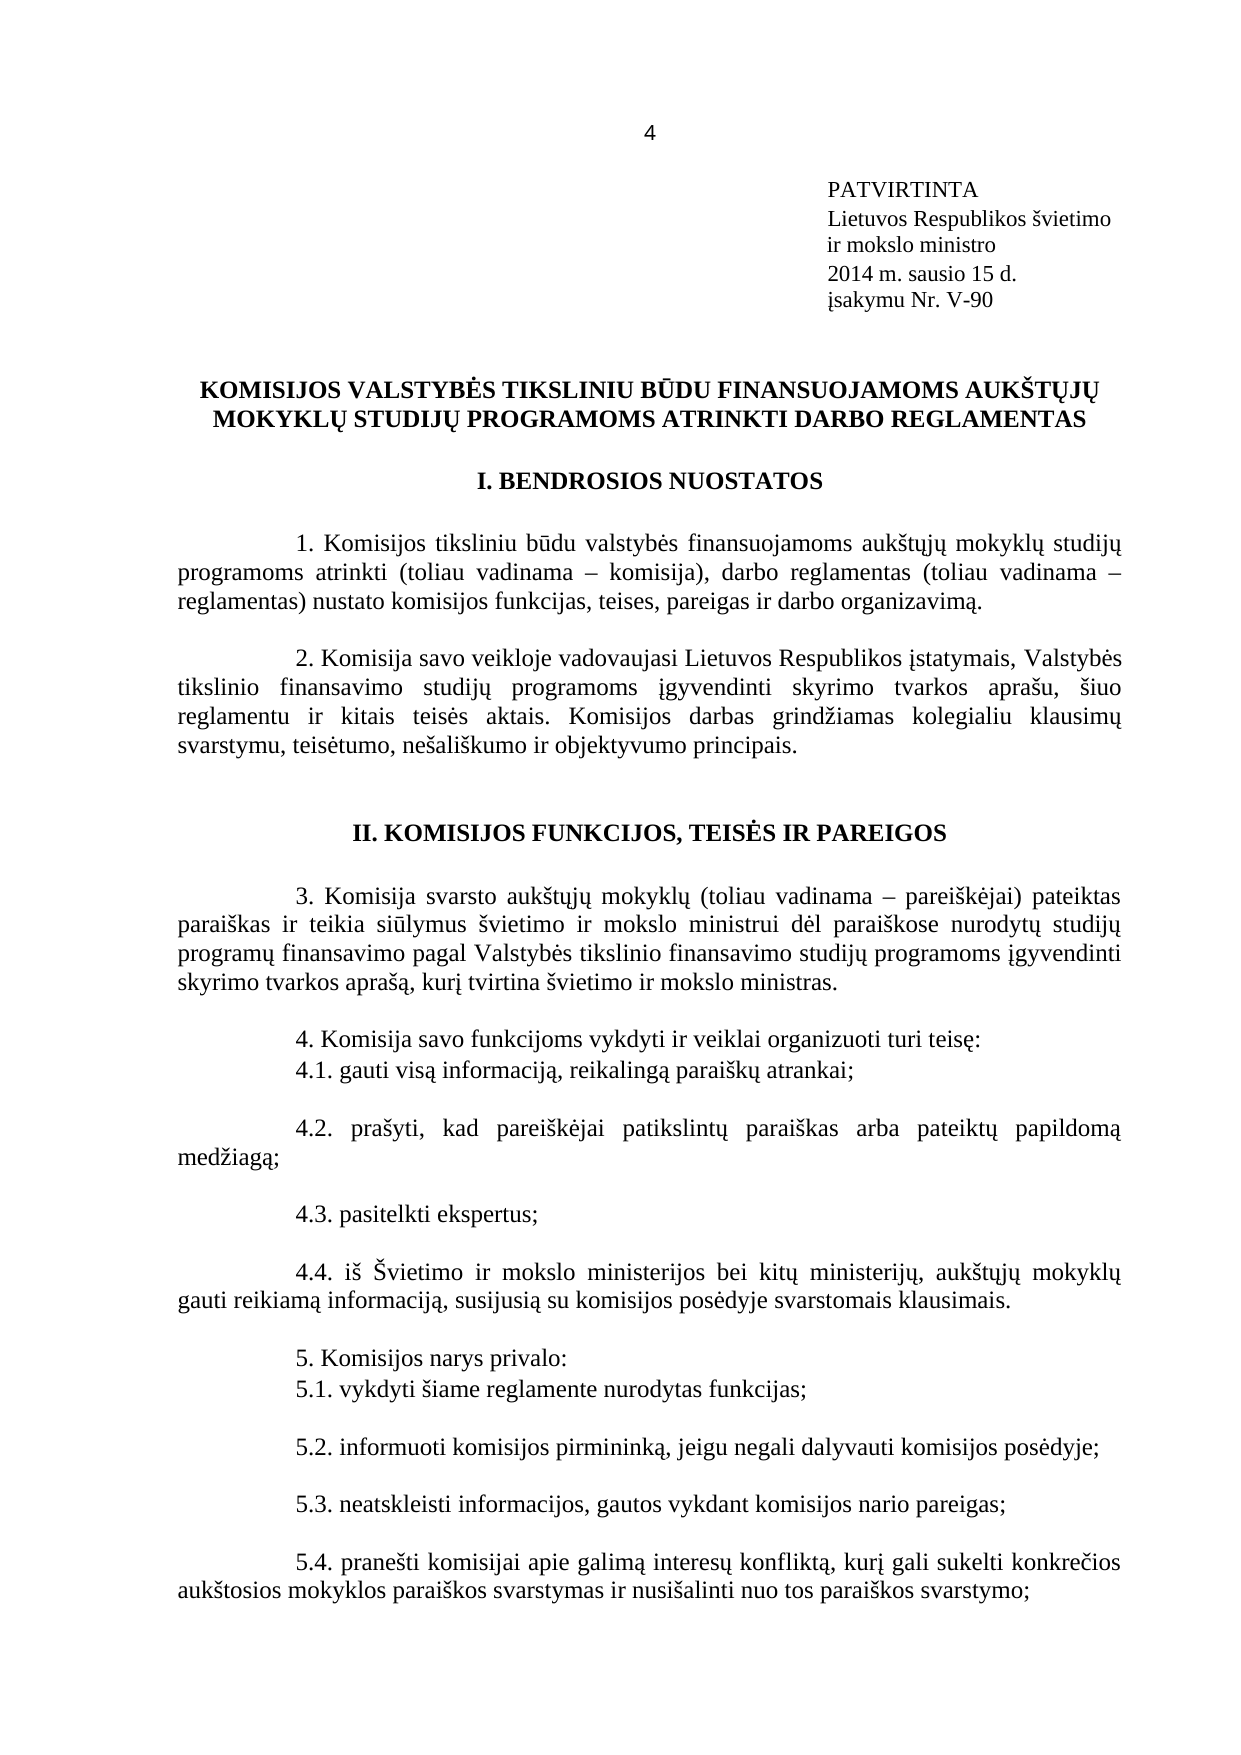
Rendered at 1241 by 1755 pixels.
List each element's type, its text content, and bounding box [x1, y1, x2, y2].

text 2. Komisija savo veikloje vadovaujasi Lietuvos Respublikos įstatymais, Valstybės tikslinio finansavimo studijų programoms įgyvendinti skyrimo tvarkos aprašu, šiuo reglamentu ir kitais teisės aktais. Komisijos darbas grindžiamas kolegialiu klausimų svarstymu, teisėtumo, nešališkumo ir objektyvumo principais. [177, 643, 1122, 758]
text 3. Komisija svarsto aukštųjų mokyklų (toliau vadinama – pareiškėjai) pateiktas paraiškas ir teikia siūlymus švietimo ir mokslo ministrui dėl paraiškose nurodytų studijų programų finansavimo pagal Valstybės tikslinio finansavimo studijų programoms įgyvendinti skyrimo tvarkos aprašą, kurį tvirtina švietimo ir mokslo ministras. [177, 881, 1122, 996]
text 4.1. gauti visą informaciją, reikalingą paraiškų atrankai; [177, 1056, 1122, 1084]
text I. BENDROSIOS NUOSTATOS [177, 466, 1122, 495]
text 5. Komisijos narys privalo: [177, 1343, 1122, 1372]
text 4.2. prašyti, kad pareiškėjai patikslintų paraiškas arba pateiktų papildomą medžiagą; [177, 1113, 1122, 1171]
text 1. Komisijos tiksliniu būdu valstybės finansuojamoms aukštųjų mokyklų studijų programoms atrinkti (toliau vadinama – komisija), darbo reglamentas (toliau vadinama – reglamentas) nustato komisijos funkcijas, teises, pareigas ir darbo organizavimą. [177, 528, 1122, 615]
text 4.3. pasitelkti ekspertus; [177, 1199, 1122, 1228]
text įsakymu Nr. V-90 [827, 287, 1122, 313]
text PATVIRTINTA [827, 176, 1122, 203]
text 5.3. neatskleisti informacijos, gautos vykdant komisijos nario pareigas; [177, 1489, 1122, 1518]
text 5.2. informuoti komisijos pirmininką, jeigu negali dalyvauti komisijos posėdyje; [177, 1432, 1122, 1461]
text 4.4. iš Švietimo ir mokslo ministerijos bei kitų ministerijų, aukštųjų mokyklų gauti reikiamą informaciją, susijusią su komisijos posėdyje svarstomais klausimais. [177, 1257, 1122, 1314]
text 5.1. vykdyti šiame reglamente nurodytas funkcijas; [177, 1374, 1122, 1403]
text 2014 m. sausio 15 d. [827, 260, 1122, 287]
text 5.4. pranešti komisijai apie galimą interesų konfliktą, kurį gali sukelti konkrečios aukštosios mokyklos paraiškos svarstymas ir nusišalinti nuo tos paraiškos svarstymo; [177, 1547, 1122, 1604]
text komisijos VALSTYBĖS TIKSLINIU BŪDU FINANSUOJAMOMS aukštŲJŲ mokyklŲ sTUDIJŲ PROGRAMOMS ATRINKTI darbo reglamentas [177, 375, 1122, 433]
text Lietuvos Respublikos švietimo ir mokslo ministro [827, 205, 1122, 258]
text II. KOMISIJOS FUNKCIJOS, TEISĖS IR PAREIGOS [177, 818, 1122, 847]
text 4. Komisija savo funkcijoms vykdyti ir veiklai organizuoti turi teisę: [177, 1024, 1122, 1053]
